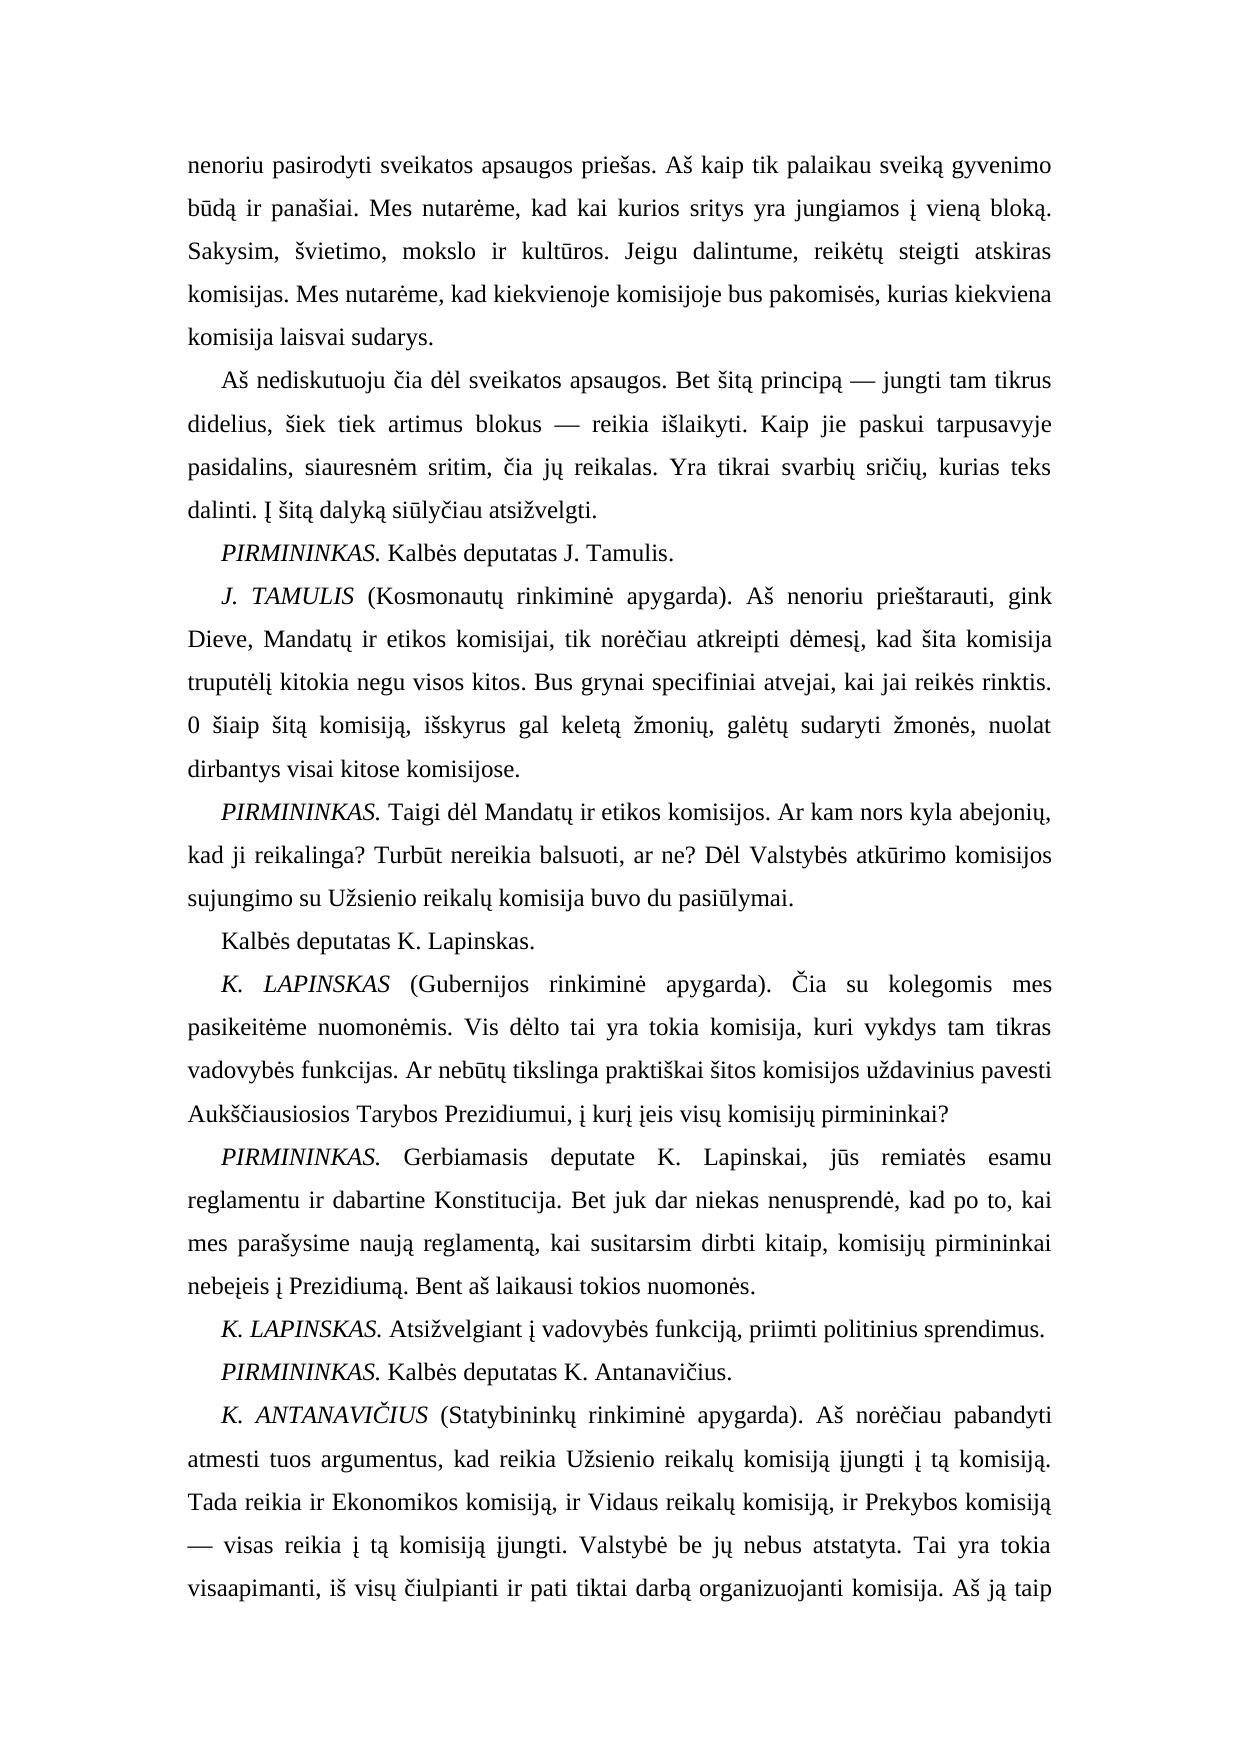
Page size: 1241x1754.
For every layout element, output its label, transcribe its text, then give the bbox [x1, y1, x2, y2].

text nenoriu pasirodyti sveikatos apsaugos priešas. Aš kaip tik palaikau sveiką gyvenimo būdą ir panašiai. Mes nutarėme, kad kai kurios sritys yra jungiamos į vieną bloką. Sakysim, švietimo, mokslo ir kultūros. Jeigu dalintume, reikėtų steigti atskiras komisijas. Mes nutarėme, kad kiekvienoje komisijoje bus pakomisės, kurias kiekviena komisija laisvai sudarys. [187, 150, 1053, 351]
text Pirmininkas. Kalbės deputatas J. Tamulis. [187, 538, 1053, 567]
text Pirmininkas. Taigi dėl Mandatų ir etikos komisijos. Ar kam nors kyla abejonių, kad ji reikalinga? Turbūt nereikia balsuoti, ar ne? Dėl Valstybės atkūrimo komisijos sujungimo su Užsienio reikalų komisija buvo du pasiūlymai. [187, 797, 1053, 912]
text K. Lapinskas (Gubernijos rinkiminė apygarda). Čia su kolegomis mes pasikeitėme nuomonėmis. Vis dėlto tai yra tokia komisija, kuri vykdys tam tikras vadovybės funkcijas. Ar nebūtų tikslinga praktiškai šitos komisijos uždavinius pavesti Aukščiausiosios Tarybos Prezidiumui, į kurį įeis visų komisijų pirmininkai? [187, 969, 1053, 1127]
text K. Lapinskas. Atsižvelgiant į vadovybės funkciją, priimti politinius sprendimus. [187, 1314, 1053, 1343]
text Aš nediskutuoju čia dėl sveikatos apsaugos. Bet šitą principą — jungti tam tikrus didelius, šiek tiek artimus blokus — reikia išlaikyti. Kaip jie paskui tarpusavyje pasidalins, siauresnėm sritim, čia jų reikalas. Yra tikrai svarbių sričių, kurias teks dalinti. Į šitą dalyką siūlyčiau atsižvelgti. [187, 366, 1053, 524]
text Pirmininkas. Kalbės deputatas K. Antanavičius. [187, 1357, 1053, 1386]
text J. Tamulis (Kosmonautų rinkiminė apygarda). Aš nenoriu prieštarauti, gink Dieve, Mandatų ir etikos komisijai, tik norėčiau atkreipti dėmesį, kad šita komisija truputėlį kitokia negu visos kitos. Bus grynai specifiniai atvejai, kai jai reikės rinktis. 0 šiaip šitą komisiją, išskyrus gal keletą žmonių, galėtų sudaryti žmonės, nuolat dirbantys visai kitose komisijose. [187, 581, 1053, 782]
text Kalbės deputatas K. Lapinskas. [187, 926, 1053, 955]
text K. Antanavičius (Statybininkų rinkiminė apygarda). Aš norėčiau pabandyti atmesti tuos argumentus, kad reikia Užsienio reikalų komisiją įjungti į tą komisiją. Tada reikia ir Ekonomikos komisiją, ir Vidaus reikalų komisiją, ir Prekybos komisiją — visas reikia į tą komisiją įjungti. Valstybė be jų nebus atstatyta. Tai yra tokia visaapimanti, iš visų čiulpianti ir pati tiktai darbą organizuojanti komisija. Aš ją taip [187, 1401, 1053, 1602]
text Pirmininkas. Gerbiamasis deputate K. Lapinskai, jūs remiatės esamu reglamentu ir dabartine Konstitucija. Bet juk dar niekas nenusprendė, kad po to, kai mes parašysime naują reglamentą, kai susitarsim dirbti kitaip, komisijų pirmininkai nebeįeis į Prezidiumą. Bent aš laikausi tokios nuomonės. [187, 1142, 1053, 1300]
